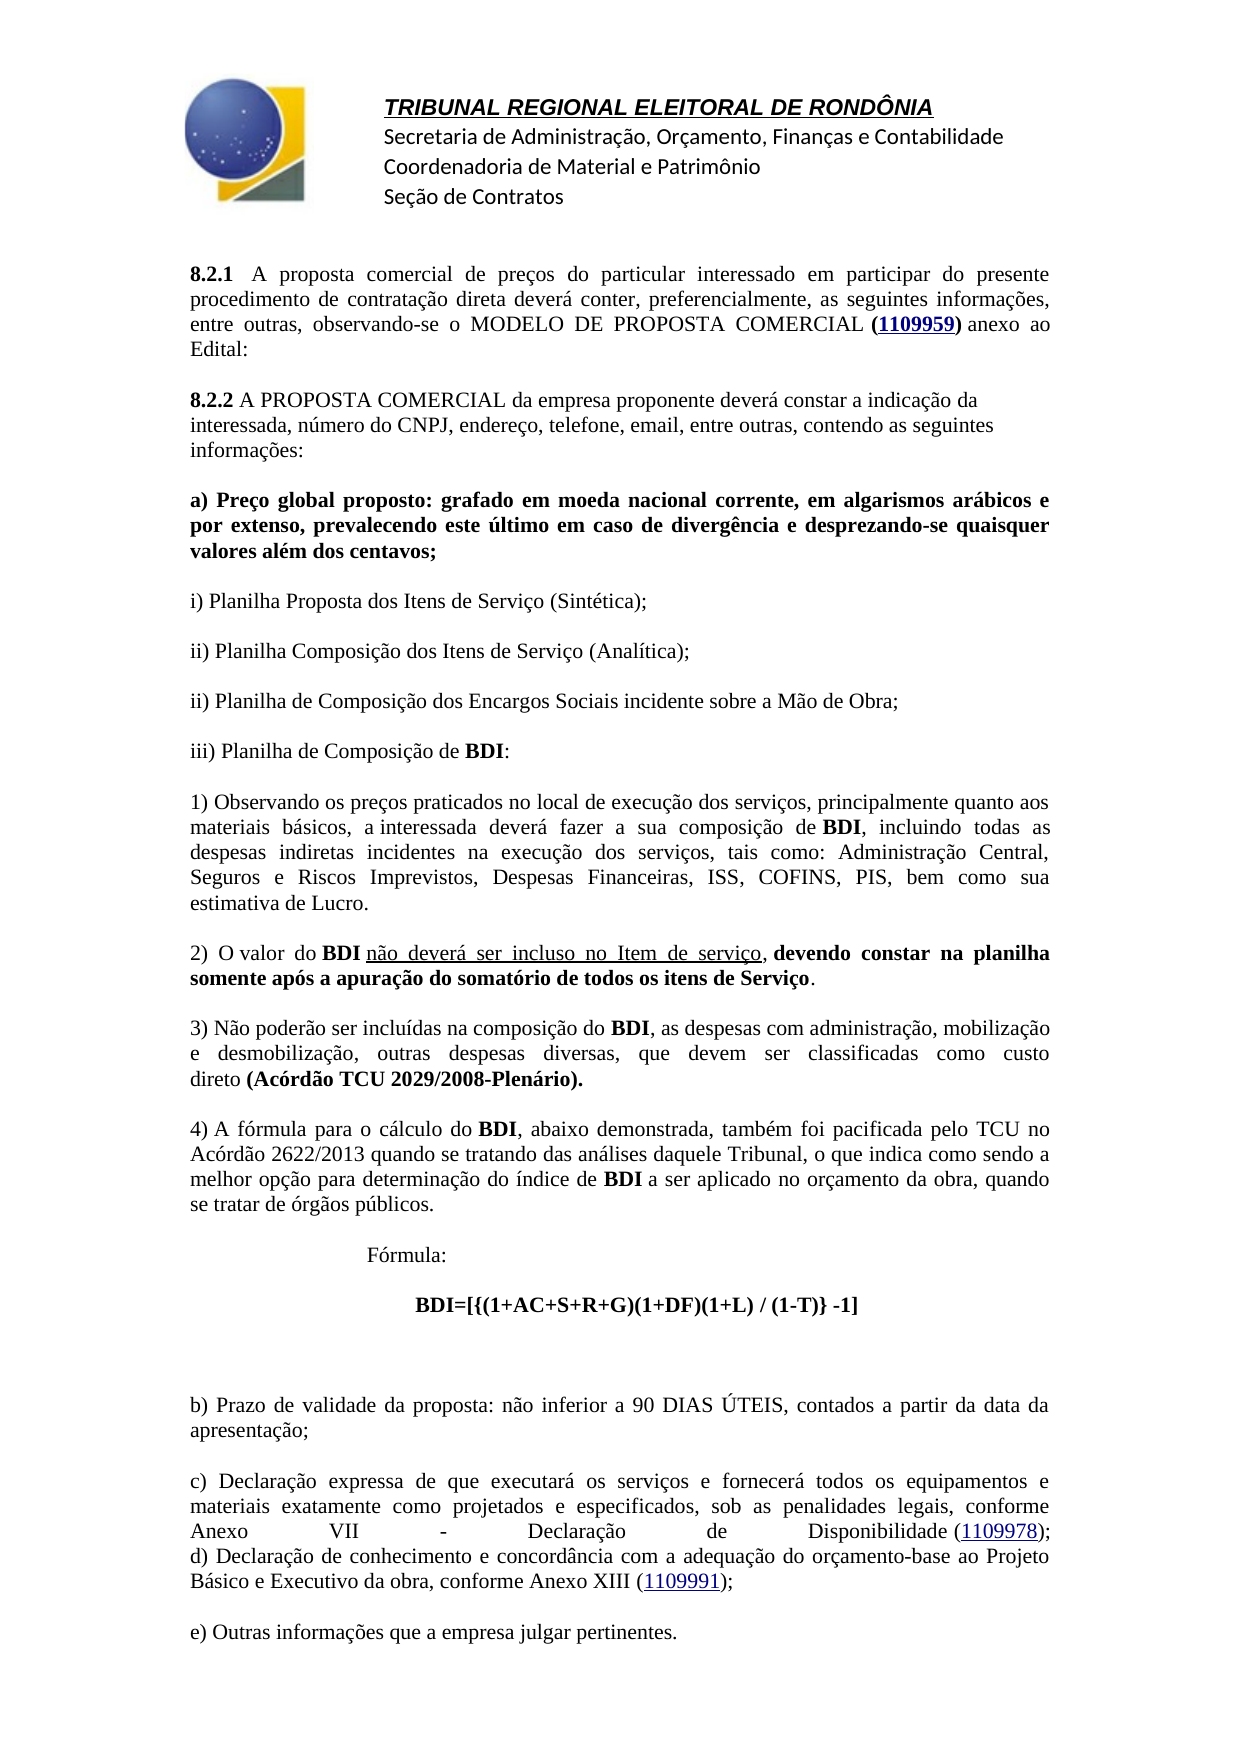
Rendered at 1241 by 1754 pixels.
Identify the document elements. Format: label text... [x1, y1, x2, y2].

text a) Preço global proposto: grafado em moeda nacional corrente, em algarismos arábicos e por extenso, prevalecendo este último em caso de divergência e desprezando-se quaisquer valores além dos centavos; [190, 487, 1051, 563]
text ​BDI=[{(1+AC+S+R+G)(1+DF)(1+L) / (1-T)} -1] [190, 1292, 1051, 1317]
text 8.2.2 A PROPOSTA COMERCIAL da empresa proponente deverá constar a indicação da interessada, número do CNPJ, endereço, telefone, email, entre outras, contendo as seguintes informações: [190, 387, 1051, 462]
text Fórmula: [190, 1242, 1051, 1267]
text 1) Observando os preços praticados no local de execução dos serviços, principalmente quanto aos materiais básicos, a interessada deverá fazer a sua composição de BDI, incluindo todas as despesas indiretas incidentes na execução dos serviços, tais como: Administração Central, Seguros e Riscos Imprevistos, Despesas Financeiras, ISS, COFINS, PIS, bem como sua estimativa de Lucro. [190, 789, 1051, 915]
text ii) Planilha de Composição dos Encargos Sociais incidente sobre a Mão de Obra; [190, 688, 1051, 713]
text c) Declaração expressa de que executará os serviços e fornecerá todos os equipamentos e materiais exatamente como projetados e especificados, sob as penalidades legais, conforme Anexo VII - Declaração de Disponibilidade (1109978); d) Declaração de conhecimento e concordância com a adequação do orçamento-base ao Projeto Básico e Executivo da obra, conforme Anexo XIII (1109991); [190, 1468, 1051, 1594]
text 8.2.1 A proposta comercial de preços do particular interessado em participar do presente procedimento de contratação direta deverá conter, preferencialmente, as seguintes informações, entre outras, observando-se o MODELO DE PROPOSTA COMERCIAL (1109959) anexo ao Edital: [190, 261, 1051, 362]
text 4) A fórmula para o cálculo do BDI, abaixo demonstrada, também foi pacificada pelo TCU no Acórdão 2622/2013 quando se tratando das análises daquele Tribunal, o que indica como sendo a melhor opção para determinação do índice de BDI a ser aplicado no orçamento da obra, quando se tratar de órgãos públicos. [190, 1116, 1051, 1217]
text ii) Planilha Composição dos Itens de Serviço (Analítica); [190, 638, 1051, 663]
text 3) Não poderão ser incluídas na composição do BDI, as despesas com administração, mobilização e desmobilização, outras despesas diversas, que devem ser classificadas como custo direto (Acórdão TCU 2029/2008-Plenário). [190, 1015, 1051, 1091]
text 2) O valor do BDI não deverá ser incluso no Item de serviço, devendo constar na planilha somente após a apuração do somatório de todos os itens de Serviço. [190, 940, 1051, 990]
text iii) Planilha de Composição de BDI: [190, 738, 1051, 764]
text e) Outras informações que a empresa julgar pertinentes. [190, 1619, 1051, 1644]
text b) Prazo de validade da proposta: não inferior a 90 DIAS ÚTEIS, contados a partir da data da apresentação; [190, 1392, 1051, 1443]
text i) Planilha Proposta dos Itens de Serviço (Sintética); [190, 588, 1051, 613]
